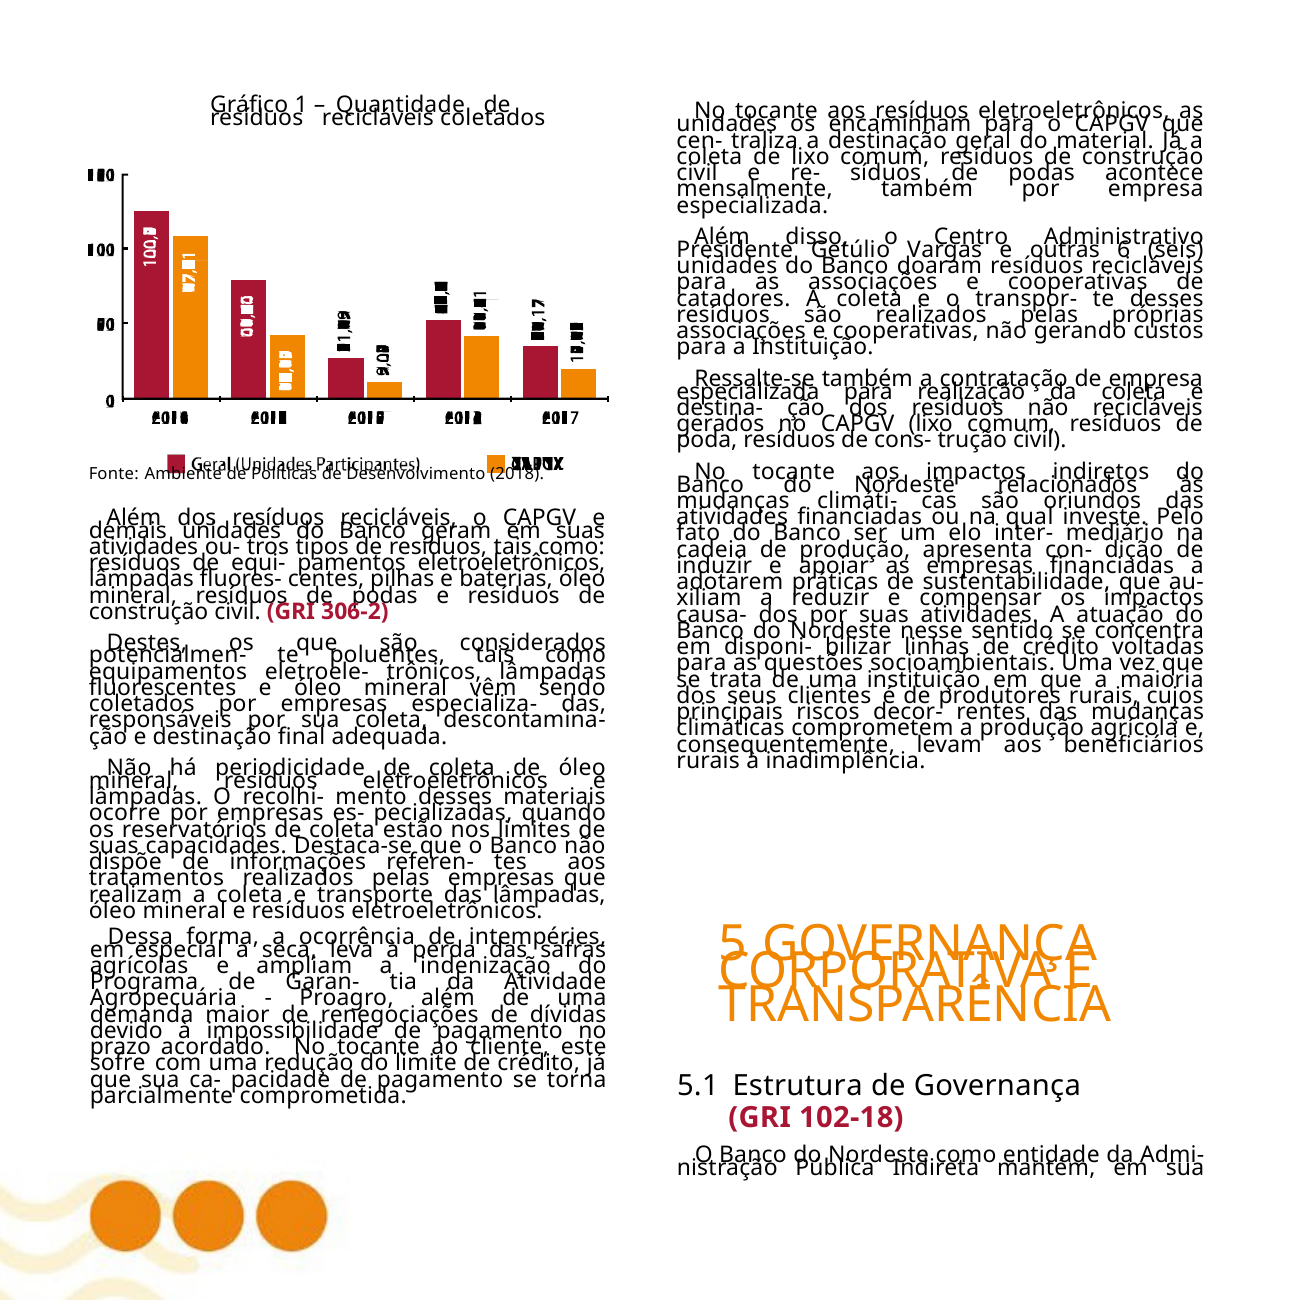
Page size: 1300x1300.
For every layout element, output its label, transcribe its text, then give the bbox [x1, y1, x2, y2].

text (GRI 102-18) [726, 1104, 906, 1140]
text Além disso, o Centro Administrativo Presidente Getúlio Vargas e outras 6 (seis) unidades do Banco doaram resíduos recicláveis para as associações e cooperativas de catadores. A coleta e o transpor- te desses resíduos são realizados pelas próprias associações e cooperativas, não gerando custos para a Instituição. [676, 232, 1203, 362]
text No tocante aos impactos indiretos do Banco do Nordeste relacionados às mudanças climáti- cas são oriundos das atividades financiadas ou na qual investe. Pelo fato do Banco ser um elo inter- mediário na cadeia de produção, apresenta con- dição de induzir e apoiar as empresas financiadas a adotarem práticas de sustentabilidade, que au- xiliam a reduzir e compensar os impactos causa- dos por suas atividades. A atuação do Banco do Nordeste nesse sentido se concentra em disponi- bilizar linhas de crédito voltadas para as questões socioambientais. Uma vez que se trata de uma instituição em que a maioria dos seus clientes é de produtores rurais, cujos principais riscos decor- rentes das mudanças climáticas comprometem a produção agrícola e, consequentemente, levam aos beneficiários rurais à inadimplência. [676, 466, 1204, 775]
picture [0, 0, 1300, 1300]
text Destes, os que são considerados potencialmen- te poluentes, tais como equipamentos eletroele- trônicos, lâmpadas fluorescentes e óleo mineral vêm sendo coletados por empresas especializa- das, responsáveis por sua coleta, descontamina- ção e destinação final adequada. [89, 637, 606, 751]
text Ressalte-se também a contratação de empresa especializada para realização da coleta e destina- ção dos resíduos não recicláveis gerados no CAPGV (lixo comum, resíduos de poda, resíduos de cons- trução civil). [676, 373, 1203, 454]
text Fonte: Ambiente de Políticas de Desenvolvimento (2018). [88, 461, 606, 484]
text 5.1 Estrutura de Governança [677, 1064, 1205, 1104]
text 5 GOVERNANÇA CORPORATIVA E TRANSPARÊNCIA [718, 932, 1122, 1037]
text Além dos resíduos recicláveis, o CAPGV e demais unidades do Banco geram em suas atividades ou- tros tipos de resíduos, tais como: resíduos de equi- pamentos eletroeletrônicos, lâmpadas fluores- centes, pilhas e baterias, óleo mineral, resíduos de podas e resíduos de construção civil. (GRI 306-2) [88, 512, 606, 626]
text Gráfico 1 – Quantidade de resíduos recicláveis coletados [210, 100, 606, 132]
text Não há periodicidade de coleta de óleo mineral, resíduos eletroeletrônicos e lâmpadas. O recolhi- mento desses materiais ocorre por empresas es- pecializadas, quando os reservatórios de coleta estão nos limites de suas capacidades. Destaca-se que o Banco não dispõe de informações referen- tes aos tratamentos realizados pelas empresas que realizam a coleta e transporte das lâmpadas, óleo mineral e resíduos eletroeletrônicos. [89, 763, 606, 925]
text No tocante aos resíduos eletroeletrônicos, as unidades os encaminham para o CAPGV que cen- traliza a destinação geral do material. Já a coleta de lixo comum, resíduos de construção civil e re- síduos de podas acontece mensalmente, também por empresa especializada. [676, 106, 1203, 220]
text Dessa forma, a ocorrência de intempéries, em especial a seca, leva à perda das safras agrícolas e ampliam a indenização do Programa de Garan- tia da Atividade Agropecuária - Proagro, além de uma demanda maior de renegociações de dívidas devido à impossibilidade de pagamento no prazo acordado. No tocante ao cliente, este sofre com uma redução do limite de crédito, já que sua ca- pacidade de pagamento se torna parcialmente comprometida. [89, 931, 606, 1110]
text O Banco do Nordeste como entidade da Admi- nistração Pública Indireta mantém, em sua [677, 1150, 1204, 1182]
